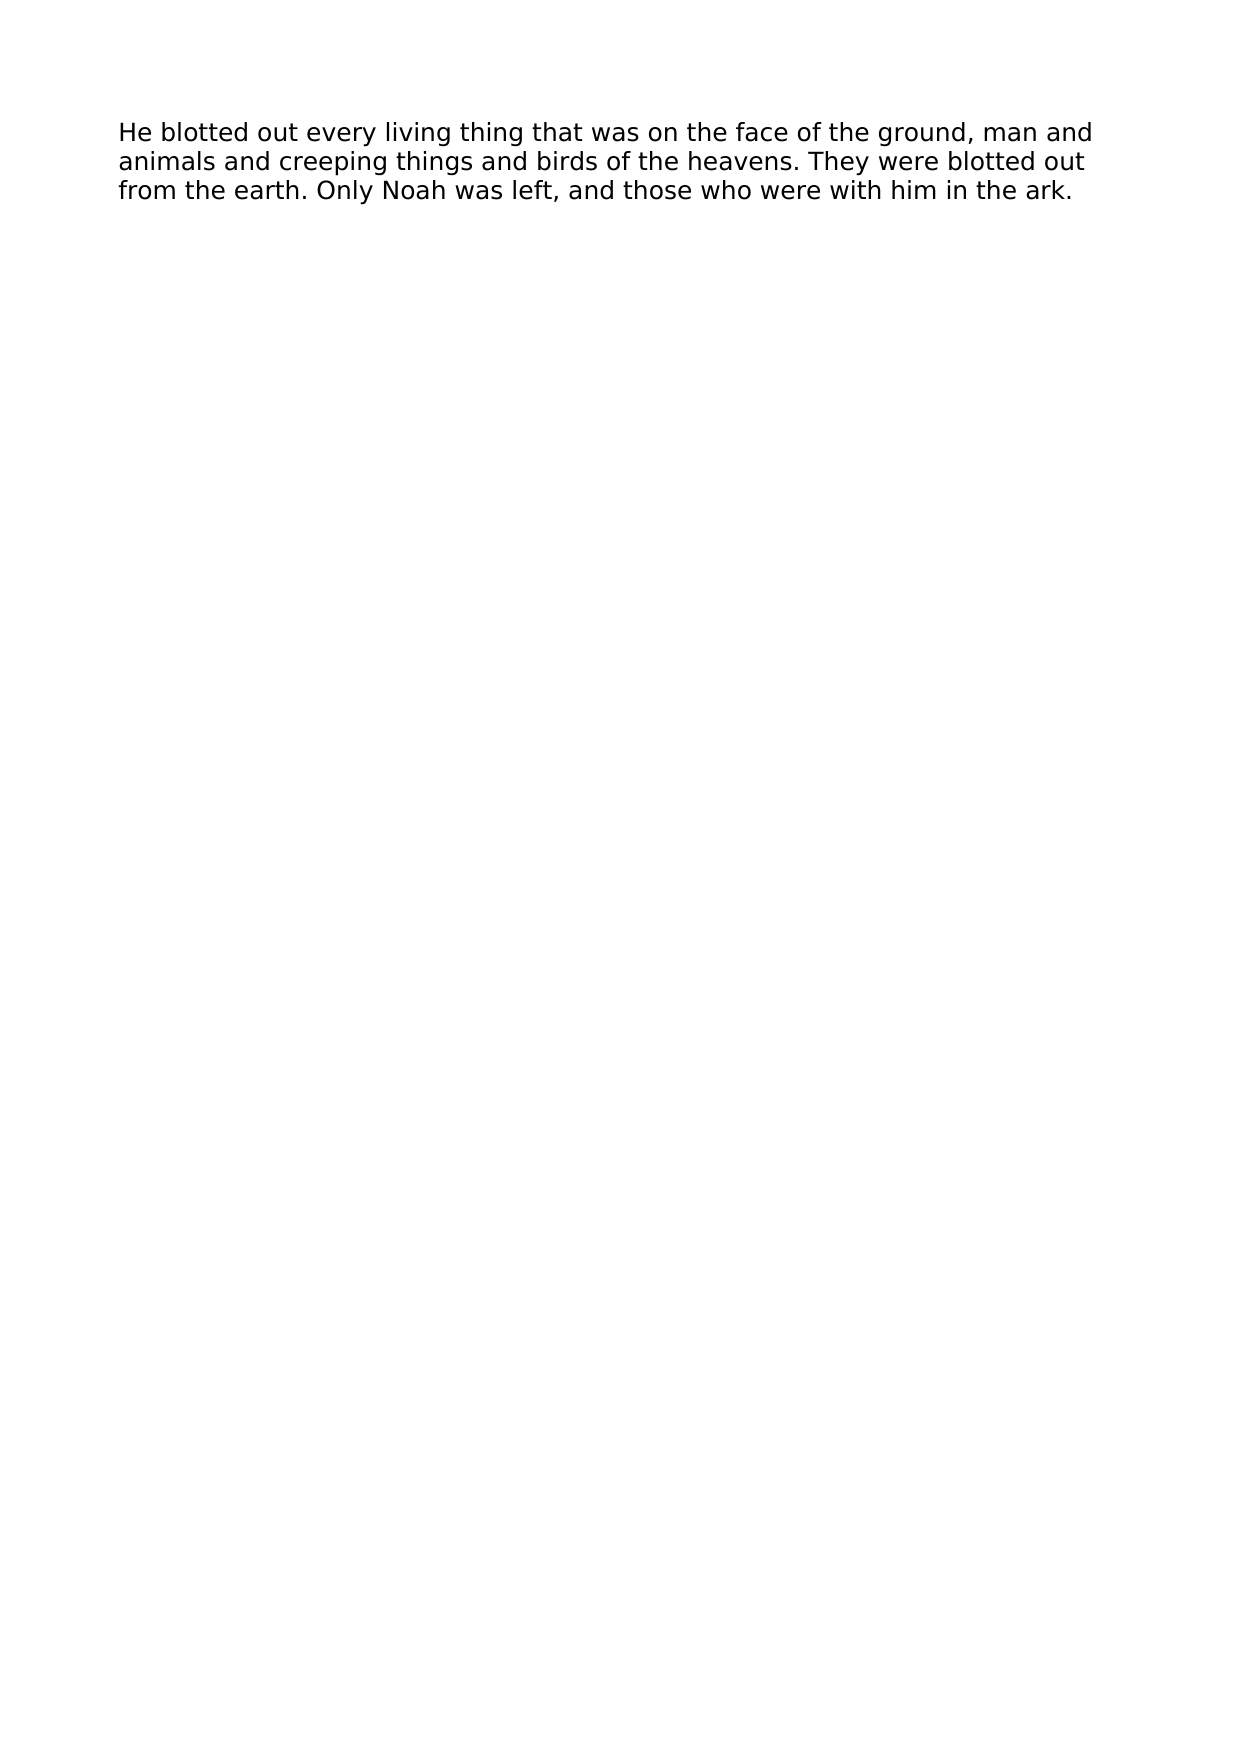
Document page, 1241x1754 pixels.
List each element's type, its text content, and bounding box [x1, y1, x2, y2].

text He blotted out every living thing that was on the face of the ground, man and animals and creeping things and birds of the heavens. They were blotted out from the earth. Only Noah was left, and those who were with him in the ark. [118, 118, 1122, 206]
